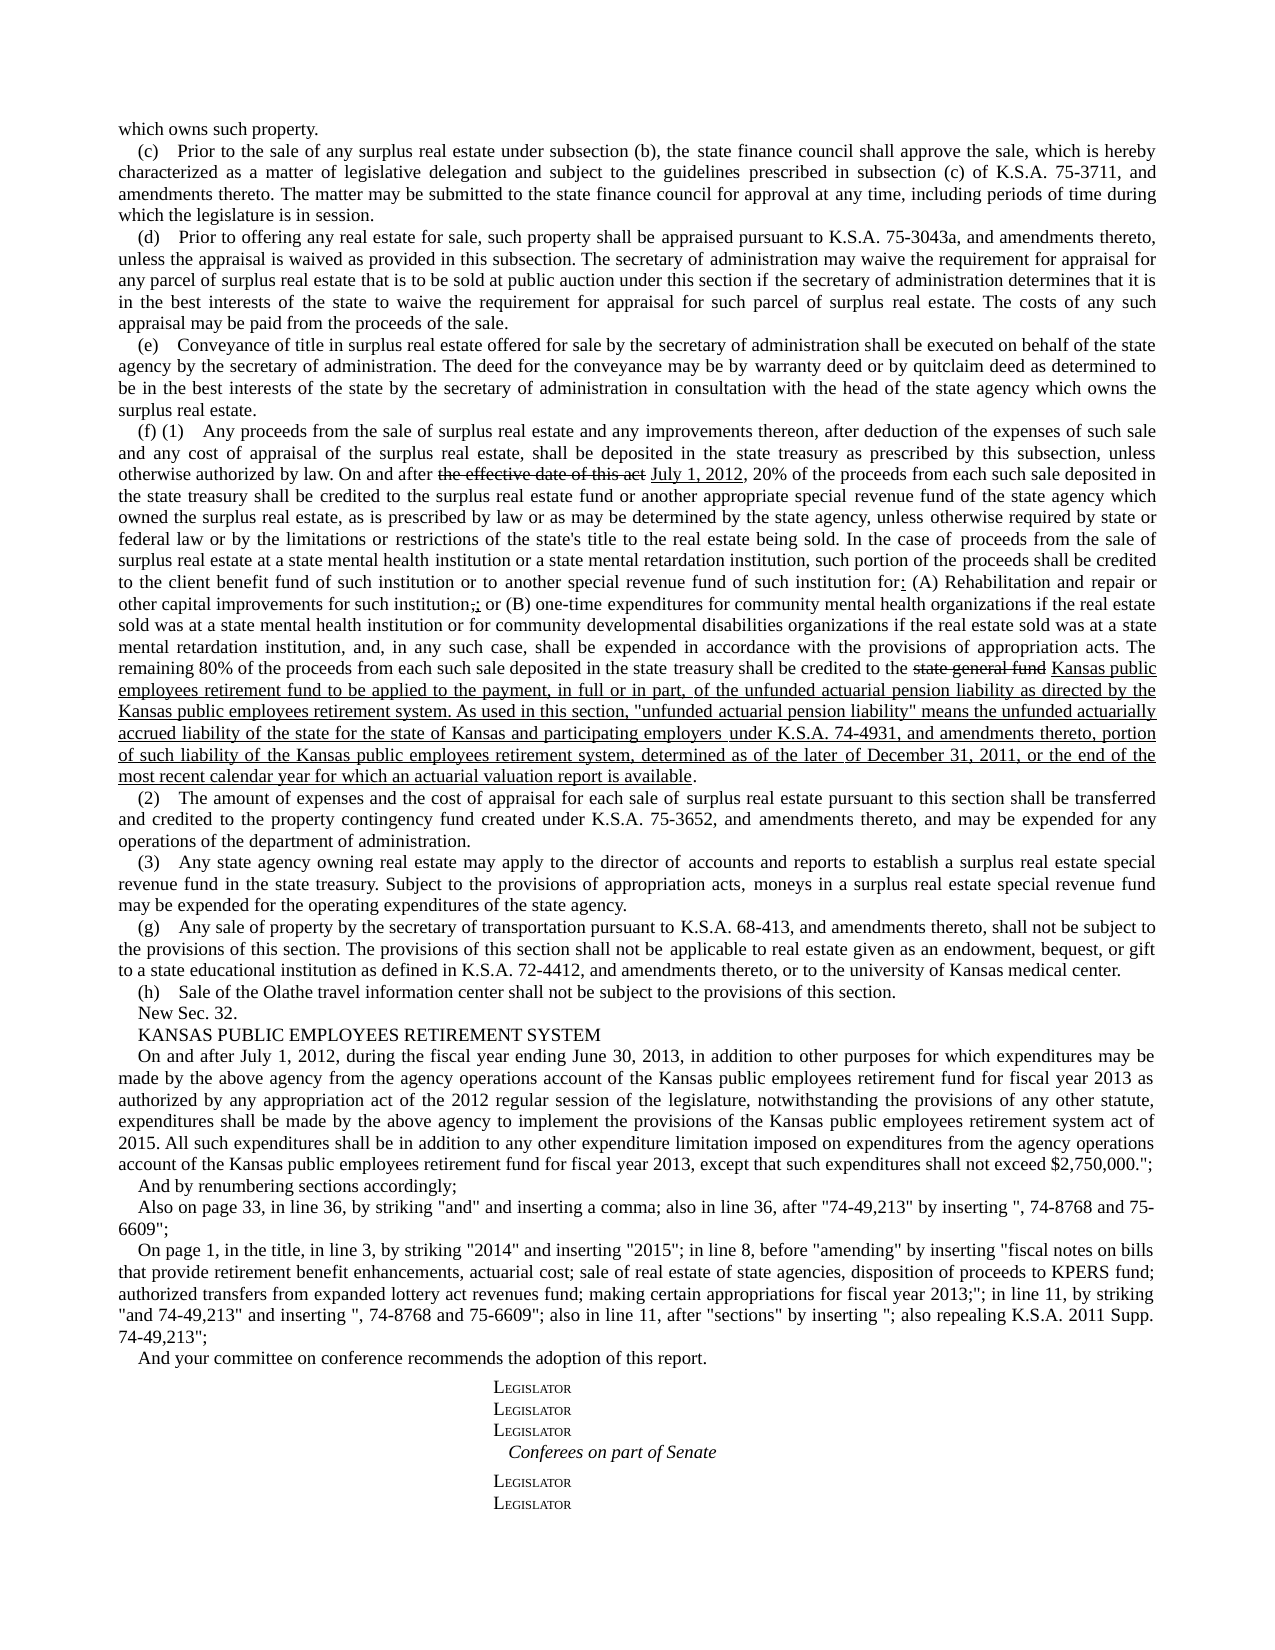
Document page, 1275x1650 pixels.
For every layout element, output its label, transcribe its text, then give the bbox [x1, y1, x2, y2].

text Also on page 33, in line 36, by striking "and" and inserting a comma; also in line 36, after "74-49,213" by inserting ", 74-8768 and 75-6609"; [118, 1196, 1157, 1239]
text On page 1, in the title, in line 3, by striking "2014" and inserting "2015"; in line 8, before "amending" by inserting "fiscal notes on bills that provide retirement benefit enhancements, actuarial cost; sale of real estate of state agencies, disposition of proceeds to KPERS fund; authorized transfers from expanded lottery act revenues fund; making certain appropriations for fiscal year 2013;"; in line 11, by striking "and 74-49,213" and inserting ", 74-8768 and 75-6609"; also in line 11, after "sections" by inserting "; also repealing K.S.A. 2011 Supp. 74-49,213"; [118, 1239, 1157, 1347]
text (3) Any state agency owning real estate may apply to the director of accounts and reports to establish a surplus real estate special revenue fund in the state treasury. Subject to the provisions of appropriation acts, moneys in a surplus real estate special revenue fund may be expended for the operating expenditures of the state agency. [118, 851, 1157, 916]
text Legislator [118, 1376, 1157, 1398]
text (d) Prior to offering any real estate for sale, such property shall be appraised pursuant to K.S.A. 75-3043a, and amendments thereto, unless the appraisal is waived as provided in this subsection. The secretary of administration may waive the requirement for appraisal for any parcel of surplus real estate that is to be sold at public auction under this section if the secretary of administration determines that it is in the best interests of the state to waive the requirement for appraisal for such parcel of surplus real estate. The costs of any such appraisal may be paid from the proceeds of the sale. [118, 226, 1157, 334]
text (f) (1) Any proceeds from the sale of surplus real estate and any improvements thereon, after deduction of the expenses of such sale and any cost of appraisal of the surplus real estate, shall be deposited in the state treasury as prescribed by this subsection, unless otherwise authorized by law. On and after the effective date of this act July 1, 2012, 20% of the proceeds from each such sale deposited in the state treasury shall be credited to the surplus real estate fund or another appropriate special revenue fund of the state agency which owned the surplus real estate, as is prescribed by law or as may be determined by the state agency, unless otherwise required by state or federal law or by the limitations or restrictions of the state's title to the real estate being sold. In the case of proceeds from the sale of surplus real estate at a state mental health institution or a state mental retardation institution, such portion of the proceeds shall be credited to the client benefit fund of such institution or to another special revenue fund of such institution for: (A) Rehabilitation and repair or other capital improvements for such institution,; or (B) one-time expenditures for community mental health organizations if the real estate sold was at a state mental health institution or for community developmental disabilities organizations if the real estate sold was at a state mental retardation institution, and, in any such case, shall be expended in accordance with the provisions of appropriation acts. The remaining 80% of the proceeds from each such sale deposited in the state treasury shall be credited to the state general fund Kansas public employees retirement fund to be applied to the payment, in full or in part, of the unfunded actuarial pension liability as directed by the Kansas public employees retirement system. As used in this section, "unfunded actuarial pension liability" means the unfunded actuarially [118, 420, 1157, 719]
text Legislator [118, 1398, 1157, 1419]
text accrued liability of the state for the state of Kansas and participating employers under K.S.A. 74-4931, and amendments thereto, portion of such liability of the Kansas public employees retirement system, determined as of the later of December 31, 2011, or the end of the most recent calendar year for which an actuarial valuation report is available. [118, 720, 1157, 787]
text KANSAS PUBLIC EMPLOYEES RETIREMENT SYSTEM [118, 1024, 1157, 1045]
text Conferees on part of Senate [118, 1441, 1157, 1462]
text Legislator [118, 1492, 1157, 1513]
text (g) Any sale of property by the secretary of transportation pursuant to K.S.A. 68-413, and amendments thereto, shall not be subject to the provisions of this section. The provisions of this section shall not be applicable to real estate given as an endowment, bequest, or gift to a state educational institution as defined in K.S.A. 72-4412, and amendments thereto, or to the university of Kansas medical center. [118, 916, 1157, 981]
text Legislator [118, 1470, 1157, 1492]
text (2) The amount of expenses and the cost of appraisal for each sale of surplus real estate pursuant to this section shall be transferred and credited to the property contingency fund created under K.S.A. 75-3652, and amendments thereto, and may be expended for any operations of the department of administration. [118, 787, 1157, 851]
text which owns such property. [118, 118, 1157, 140]
text Legislator [118, 1419, 1157, 1441]
text New Sec. 32. [118, 1002, 1157, 1024]
text (e) Conveyance of title in surplus real estate offered for sale by the secretary of administration shall be executed on behalf of the state agency by the secretary of administration. The deed for the conveyance may be by warranty deed or by quitclaim deed as determined to be in the best interests of the state by the secretary of administration in consultation with the head of the state agency which owns the surplus real estate. [118, 334, 1157, 420]
text (c) Prior to the sale of any surplus real estate under subsection (b), the state finance council shall approve the sale, which is hereby characterized as a matter of legislative delegation and subject to the guidelines prescribed in subsection (c) of K.S.A. 75-3711, and amendments thereto. The matter may be submitted to the state finance council for approval at any time, including periods of time during which the legislature is in session. [118, 140, 1157, 226]
text And by renumbering sections accordingly; [118, 1175, 1157, 1196]
text (h) Sale of the Olathe travel information center shall not be subject to the provisions of this section. [118, 981, 1157, 1002]
text On and after July 1, 2012, during the fiscal year ending June 30, 2013, in addition to other purposes for which expenditures may be made by the above agency from the agency operations account of the Kansas public employees retirement fund for fiscal year 2013 as authorized by any appropriation act of the 2012 regular session of the legislature, notwithstanding the provisions of any other statute, expenditures shall be made by the above agency to implement the provisions of the Kansas public employees retirement system act of 2015. All such expenditures shall be in addition to any other expenditure limitation imposed on expenditures from the agency operations account of the Kansas public employees retirement fund for fiscal year 2013, except that such expenditures shall not exceed $2,750,000."; [118, 1045, 1157, 1175]
text And your committee on conference recommends the adoption of this report. [118, 1347, 1157, 1369]
